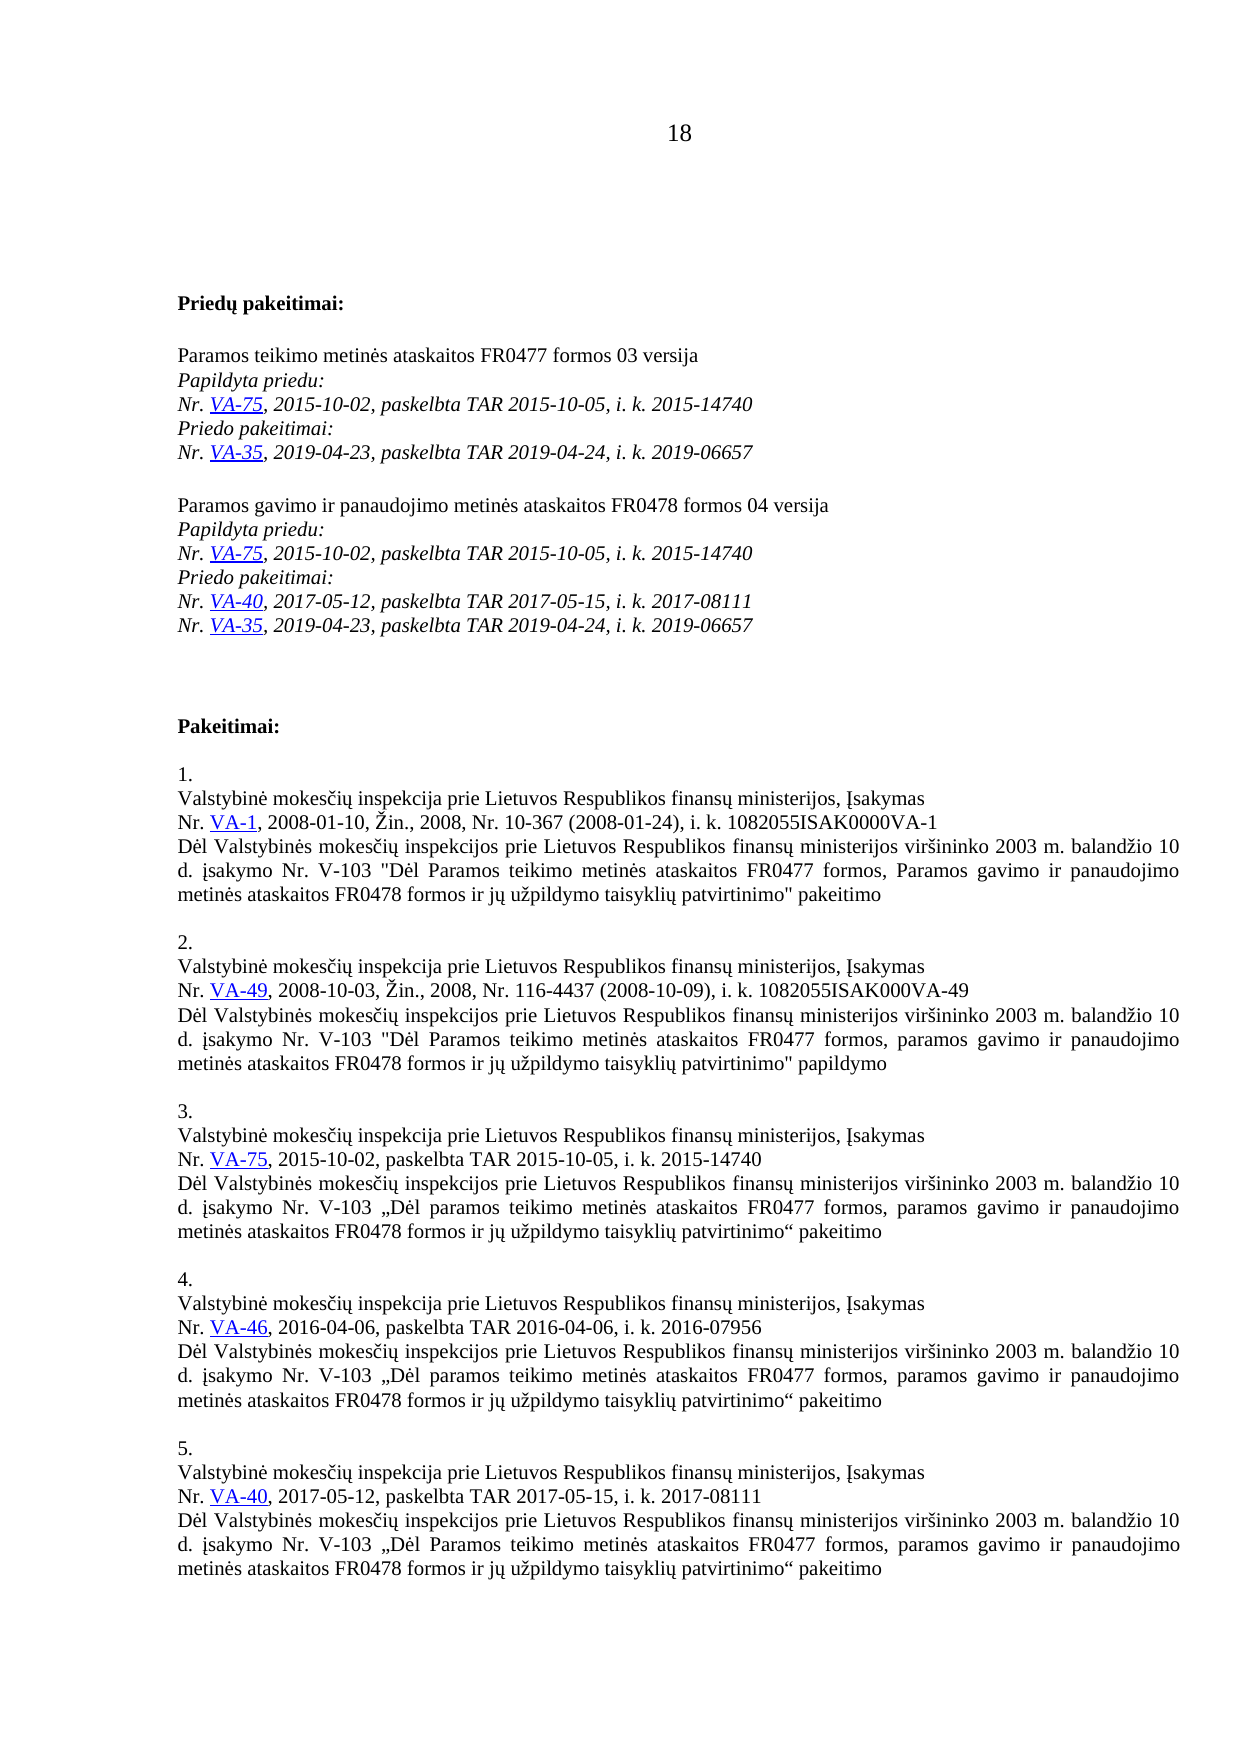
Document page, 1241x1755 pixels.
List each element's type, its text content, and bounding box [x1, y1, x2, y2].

text Nr. VA-35, 2019-04-23, paskelbta TAR 2019-04-24, i. k. 2019-06657 [177, 440, 1181, 464]
text Nr. VA-75, 2015-10-02, paskelbta TAR 2015-10-05, i. k. 2015-14740 [177, 392, 1181, 416]
text Priedų pakeitimai: [177, 291, 1181, 315]
text Nr. VA-40, 2017-05-12, paskelbta TAR 2017-05-15, i. k. 2017-08111 [177, 589, 1181, 613]
text Priedo pakeitimai: [177, 565, 1181, 589]
text Valstybinė mokesčių inspekcija prie Lietuvos Respublikos finansų ministerijos, Įsakymas [177, 786, 1181, 810]
text 1. [177, 762, 1181, 786]
text Nr. VA-75, 2015-10-02, paskelbta TAR 2015-10-05, i. k. 2015-14740 [177, 1147, 1181, 1171]
text Nr. VA-40, 2017-05-12, paskelbta TAR 2017-05-15, i. k. 2017-08111 [177, 1484, 1181, 1508]
text Papildyta priedu: [177, 517, 1181, 541]
text Valstybinė mokesčių inspekcija prie Lietuvos Respublikos finansų ministerijos, Įsakymas [177, 1460, 1181, 1484]
text Nr. VA-75, 2015-10-02, paskelbta TAR 2015-10-05, i. k. 2015-14740 [177, 541, 1181, 565]
text Nr. VA-1, 2008-01-10, Žin., 2008, Nr. 10-367 (2008-01-24), i. k. 1082055ISAK0000VA-1 [177, 810, 1181, 834]
text Valstybinė mokesčių inspekcija prie Lietuvos Respublikos finansų ministerijos, Įsakymas [177, 954, 1181, 978]
text Valstybinė mokesčių inspekcija prie Lietuvos Respublikos finansų ministerijos, Įsakymas [177, 1291, 1181, 1315]
text 4. [177, 1267, 1181, 1291]
text Dėl Valstybinės mokesčių inspekcijos prie Lietuvos Respublikos finansų ministerijos viršininko 2003 m. balandžio 10 d. įsakymo Nr. V-103 „Dėl paramos teikimo metinės ataskaitos FR0477 formos, paramos gavimo ir panaudojimo metinės ataskaitos FR0478 formos ir jų užpildymo taisyklių patvirtinimo“ pakeitimo [177, 1339, 1181, 1412]
text Dėl Valstybinės mokesčių inspekcijos prie Lietuvos Respublikos finansų ministerijos viršininko 2003 m. balandžio 10 d. įsakymo Nr. V-103 "Dėl Paramos teikimo metinės ataskaitos FR0477 formos, paramos gavimo ir panaudojimo metinės ataskaitos FR0478 formos ir jų užpildymo taisyklių patvirtinimo" papildymo [177, 1002, 1181, 1075]
text Nr. VA-46, 2016-04-06, paskelbta TAR 2016-04-06, i. k. 2016-07956 [177, 1315, 1181, 1339]
text Nr. VA-35, 2019-04-23, paskelbta TAR 2019-04-24, i. k. 2019-06657 [177, 613, 1181, 637]
text Dėl Valstybinės mokesčių inspekcijos prie Lietuvos Respublikos finansų ministerijos viršininko 2003 m. balandžio 10 d. įsakymo Nr. V-103 "Dėl Paramos teikimo metinės ataskaitos FR0477 formos, Paramos gavimo ir panaudojimo metinės ataskaitos FR0478 formos ir jų užpildymo taisyklių patvirtinimo" pakeitimo [177, 834, 1181, 906]
text 2. [177, 930, 1181, 954]
text Dėl Valstybinės mokesčių inspekcijos prie Lietuvos Respublikos finansų ministerijos viršininko 2003 m. balandžio 10 d. įsakymo Nr. V-103 „Dėl Paramos teikimo metinės ataskaitos FR0477 formos, paramos gavimo ir panaudojimo metinės ataskaitos FR0478 formos ir jų užpildymo taisyklių patvirtinimo“ pakeitimo [177, 1508, 1181, 1580]
text Valstybinė mokesčių inspekcija prie Lietuvos Respublikos finansų ministerijos, Įsakymas [177, 1123, 1181, 1147]
text Papildyta priedu: [177, 367, 1181, 392]
text 3. [177, 1099, 1181, 1123]
text 5. [177, 1436, 1181, 1460]
text Paramos teikimo metinės ataskaitos FR0477 formos 03 versija [177, 343, 1181, 367]
text Paramos gavimo ir panaudojimo metinės ataskaitos FR0478 formos 04 versija [177, 492, 1181, 517]
text Priedo pakeitimai: [177, 416, 1181, 440]
text Pakeitimai: [177, 714, 1181, 738]
text Dėl Valstybinės mokesčių inspekcijos prie Lietuvos Respublikos finansų ministerijos viršininko 2003 m. balandžio 10 d. įsakymo Nr. V-103 „Dėl paramos teikimo metinės ataskaitos FR0477 formos, paramos gavimo ir panaudojimo metinės ataskaitos FR0478 formos ir jų užpildymo taisyklių patvirtinimo“ pakeitimo [177, 1171, 1181, 1243]
text Nr. VA-49, 2008-10-03, Žin., 2008, Nr. 116-4437 (2008-10-09), i. k. 1082055ISAK000VA-49 [177, 978, 1181, 1002]
